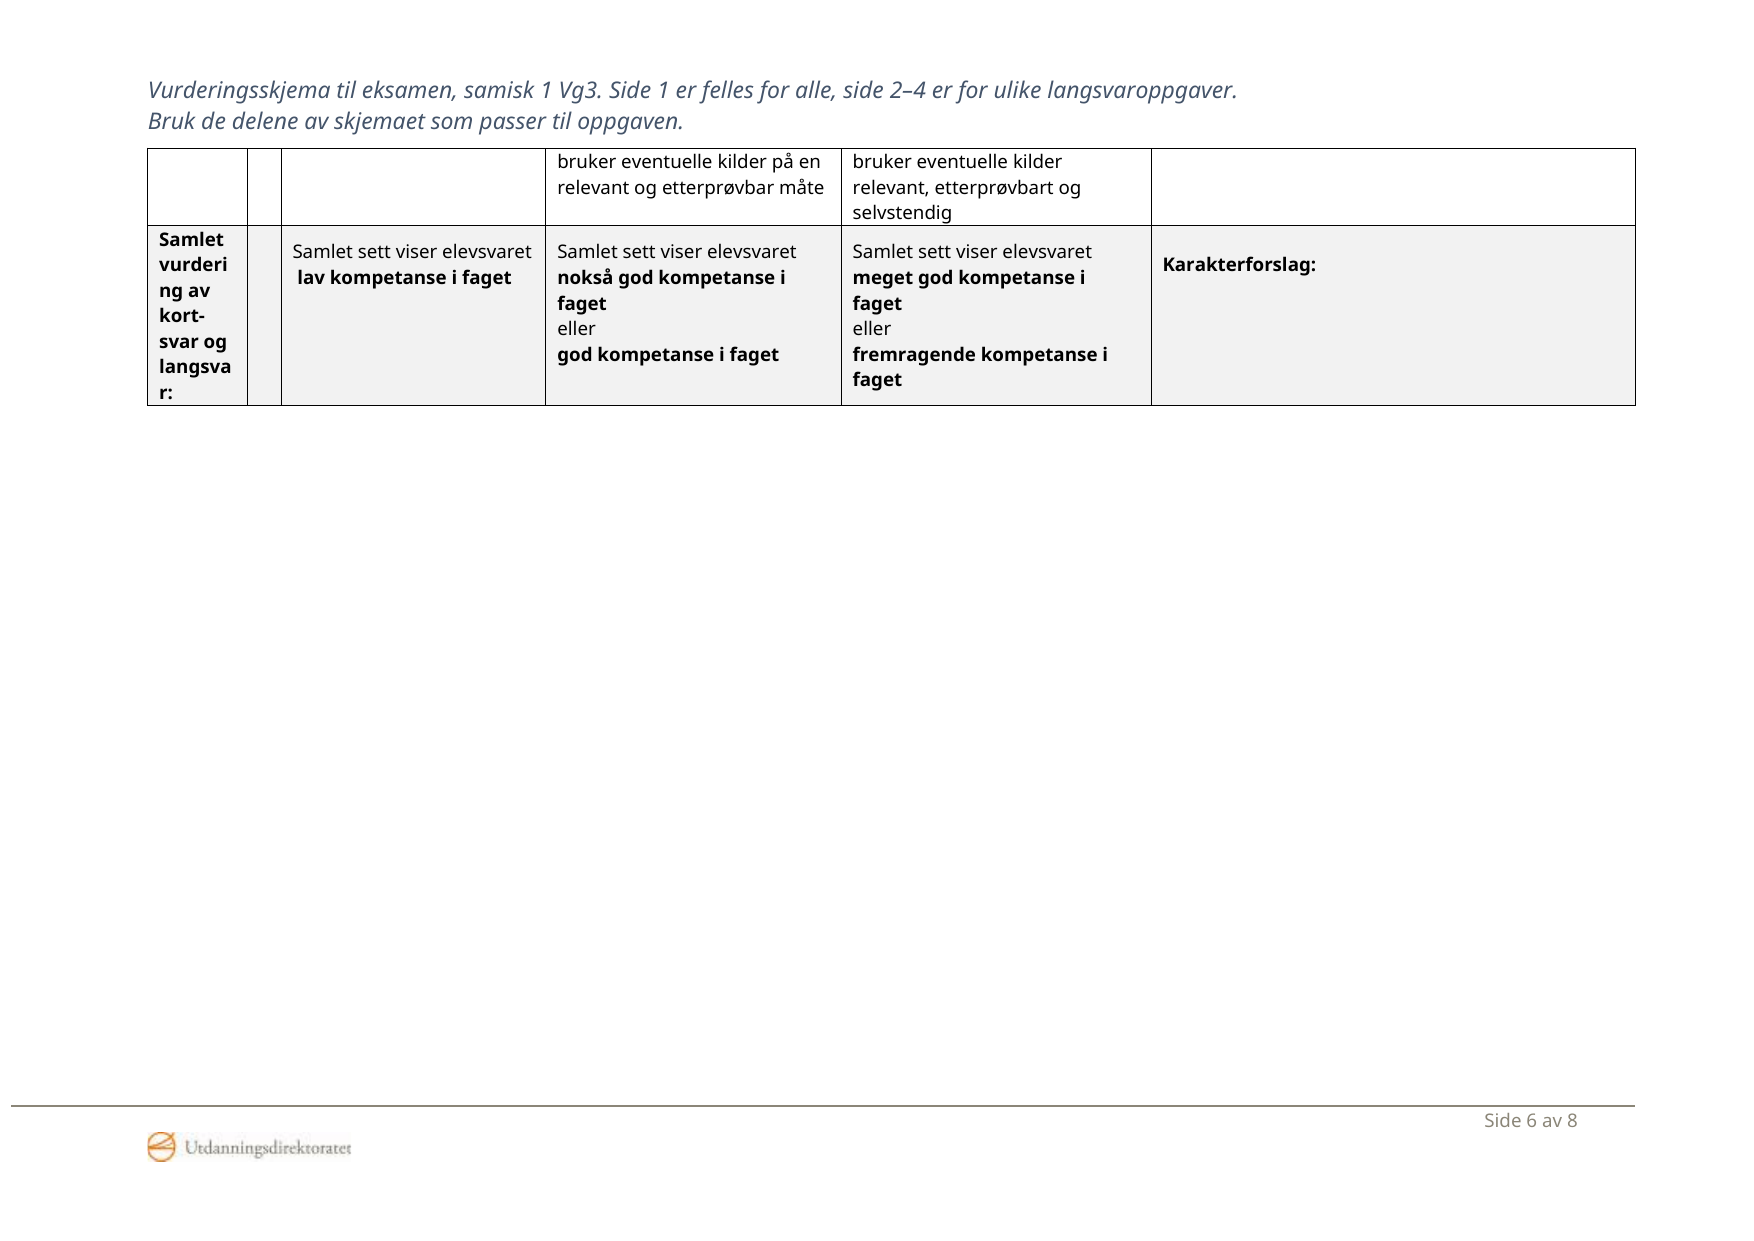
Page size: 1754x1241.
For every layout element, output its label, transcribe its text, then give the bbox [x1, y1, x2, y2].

table_cell [248, 149, 281, 225]
table_cell Karakterforslag: [1152, 226, 1635, 405]
table_cell Samlet sett viser elevsvaret meget god kompetanse i faget eller fremragende kompetanse i faget [842, 226, 1151, 405]
table_cell bruker eventuelle kilder relevant, etterprøvbart og selvstendig [842, 149, 1151, 225]
table_cell [1152, 149, 1635, 225]
table_cell bruker eventuelle kilder på en relevant og etterprøvbar måte [546, 149, 841, 225]
table_cell [282, 149, 545, 225]
table_cell Samlet sett viser elevsvaret lav kompetanse i faget [282, 226, 545, 405]
table_cell Samlet sett viser elevsvaret nokså god kompetanse i faget eller god kompetanse i faget [546, 226, 841, 405]
table_cell [148, 149, 247, 225]
table_cell [248, 226, 281, 405]
table_cell Samlet vurdering av kort­svar og langsvar: [148, 226, 247, 405]
picture [147, 1132, 352, 1162]
